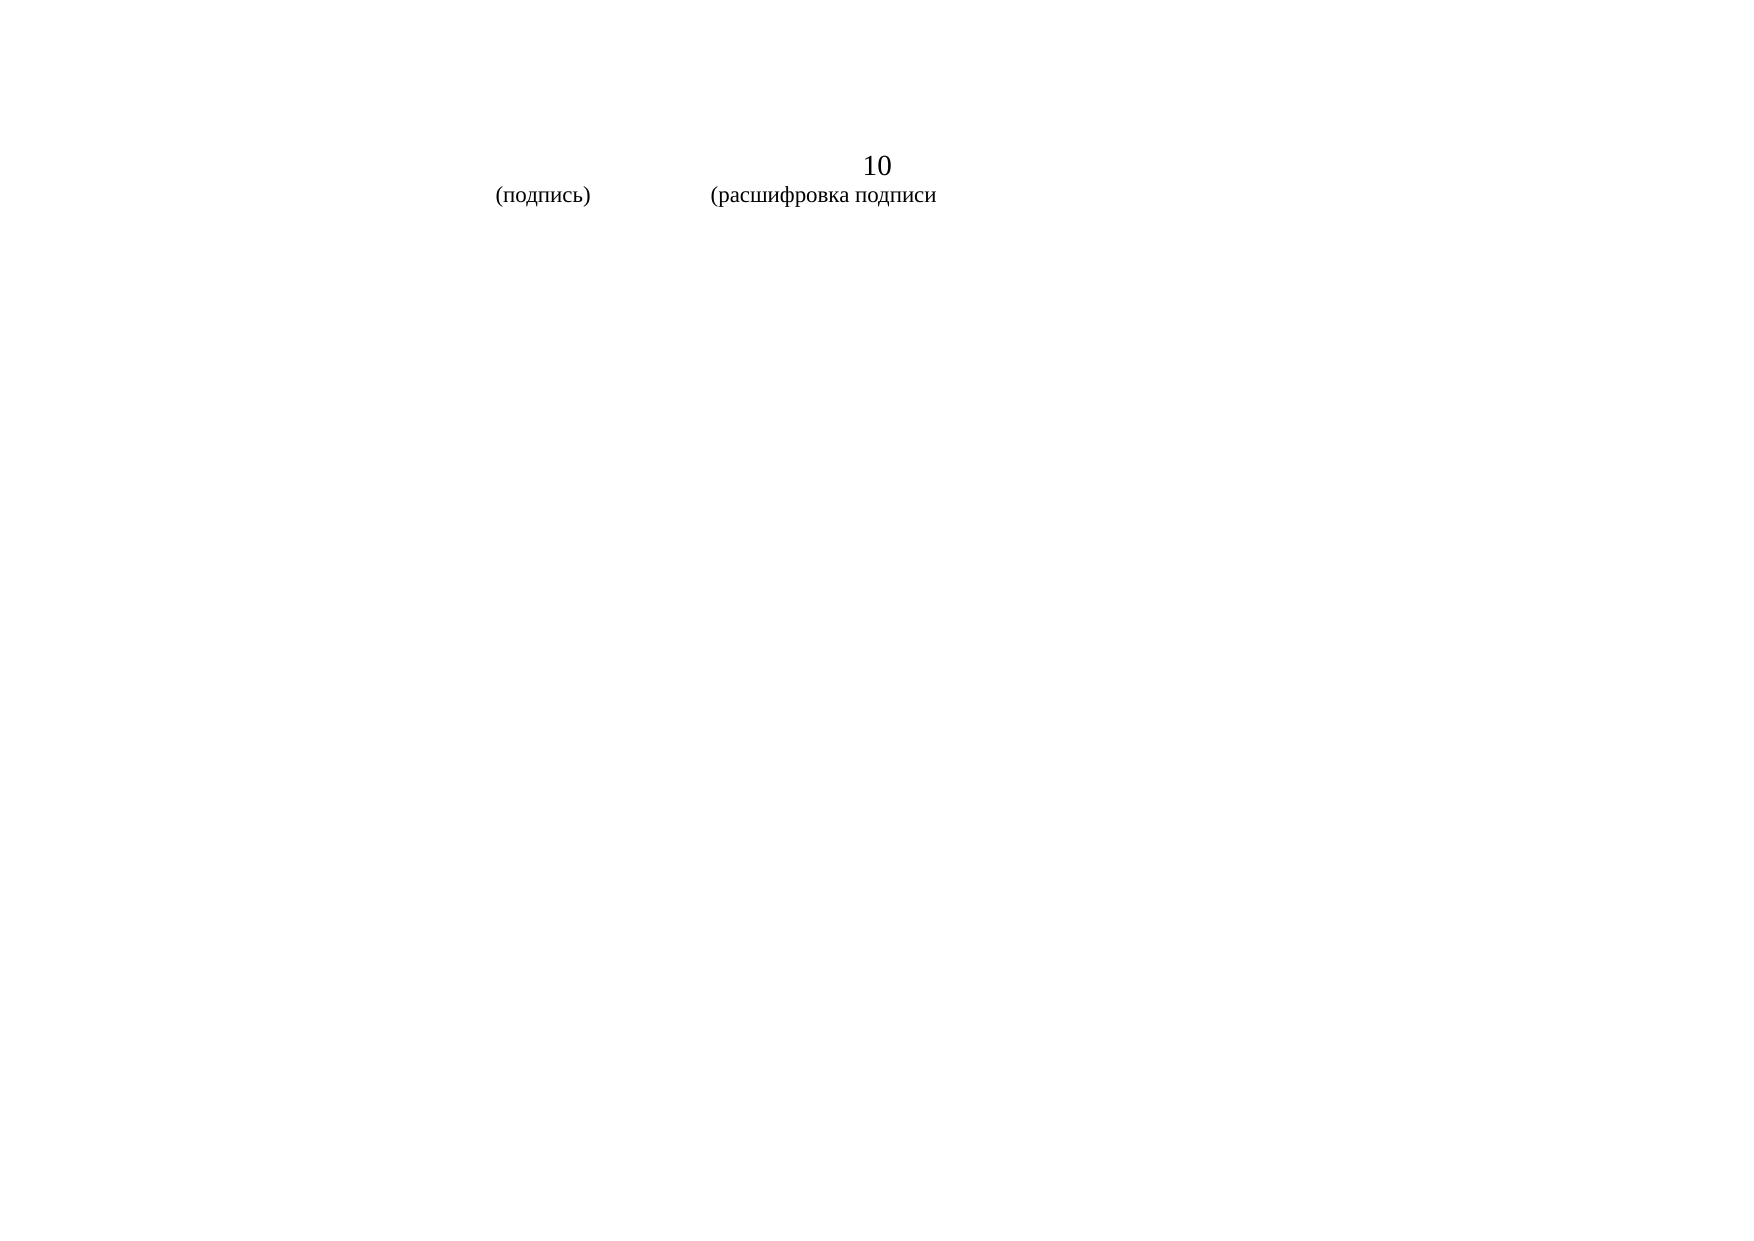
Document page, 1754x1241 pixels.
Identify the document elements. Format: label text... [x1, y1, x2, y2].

text (подпись) (расшифровка подписи [118, 181, 1636, 208]
